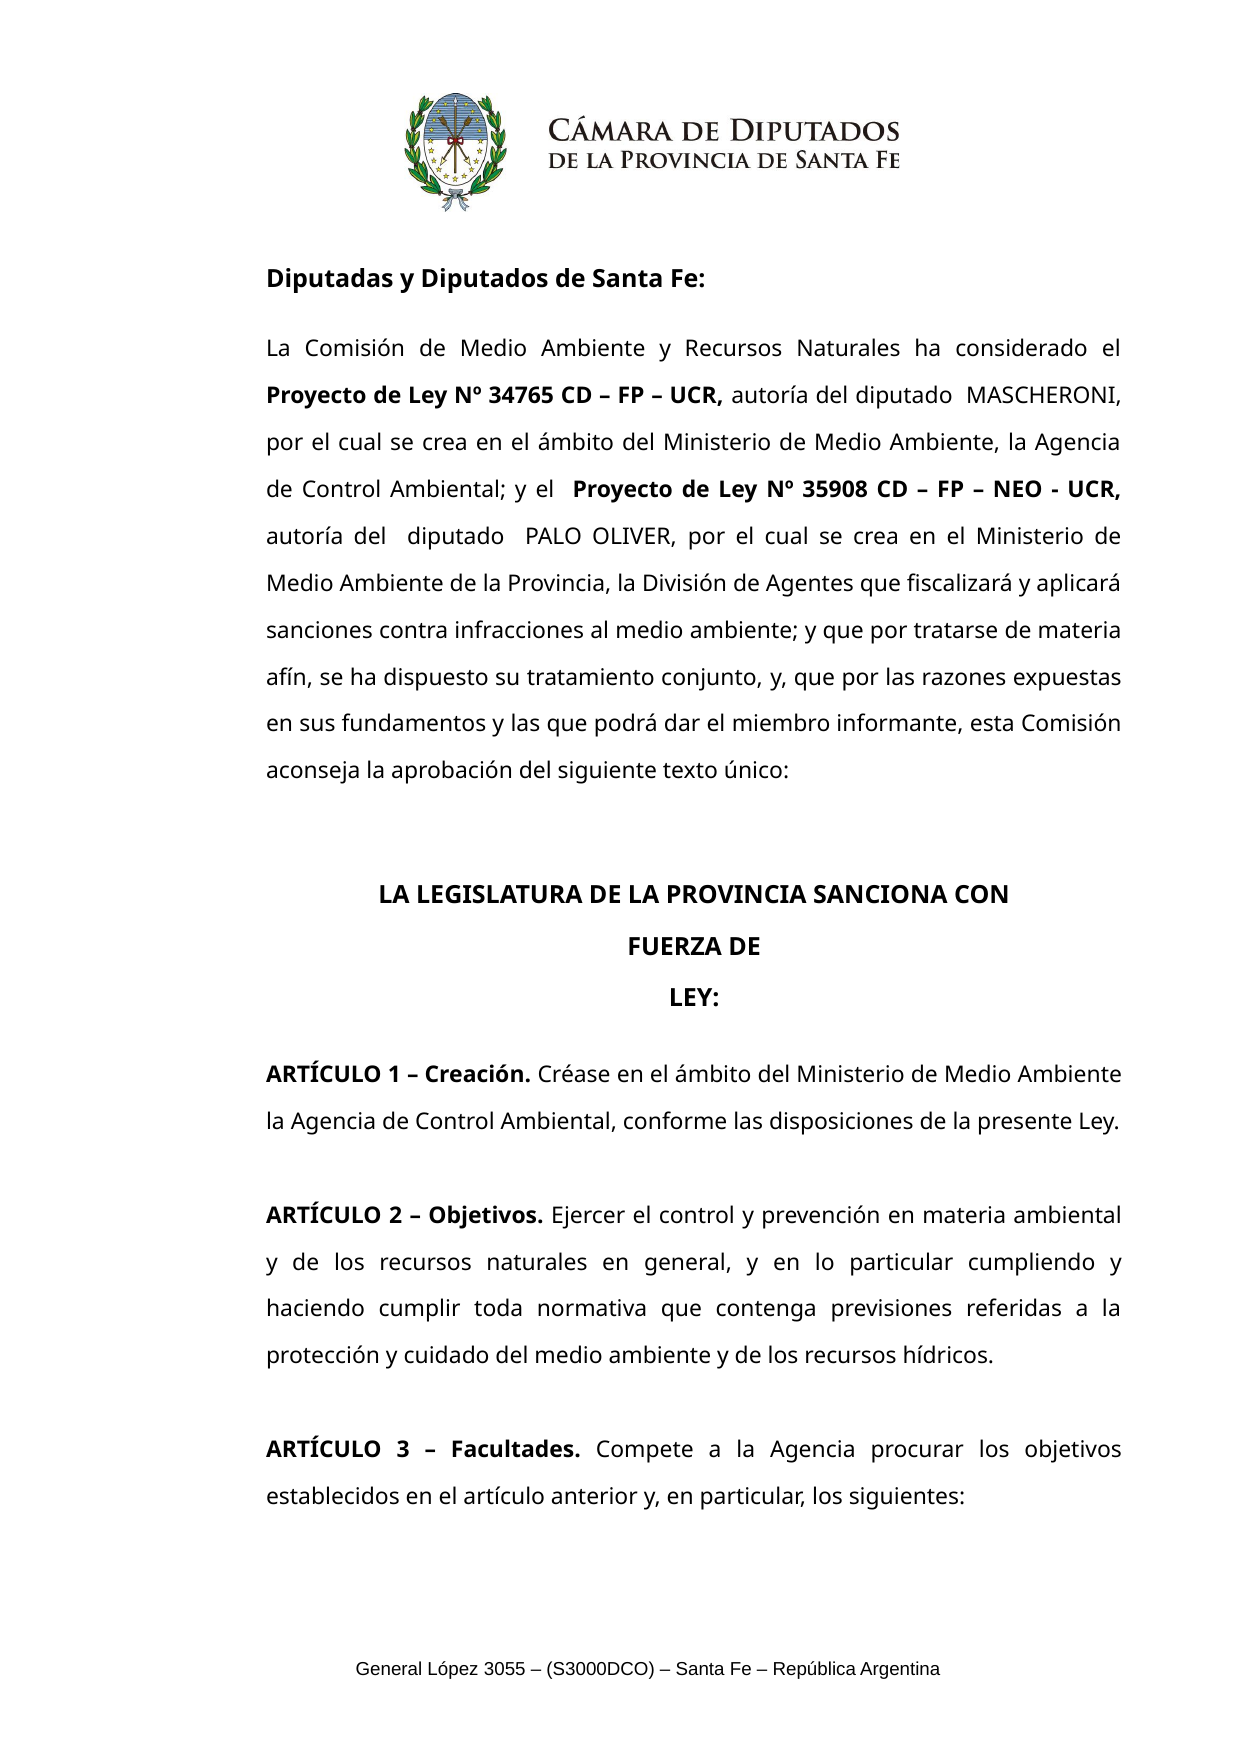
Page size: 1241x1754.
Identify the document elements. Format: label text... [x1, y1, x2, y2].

text Diputadas y Diputados de Santa Fe: [266, 260, 1122, 294]
picture [404, 93, 900, 216]
text ARTÍCULO 1 – Creación. Créase en el ámbito del Ministerio de Medio Ambiente la Agencia de Control Ambiental, conforme las disposiciones de la presente Ley. [266, 1058, 1122, 1136]
text FUERZA DE [266, 928, 1122, 962]
text LEY: [266, 980, 1122, 1014]
text ARTÍCULO 2 – Objetivos. Ejercer el control y prevención en materia ambiental y de los recursos naturales en general, y en lo particular cumpliendo y haciendo cumplir toda normativa que contenga previsiones referidas a la protección y cuidado del medio ambiente y de los recursos hídricos. [266, 1199, 1122, 1371]
text La Comisión de Medio Ambiente y Recursos Naturales ha considerado el Proyecto de Ley Nº 34765 CD – FP – UCR, autoría del diputado MASCHERONI, por el cual se crea en el ámbito del Ministerio de Medio Ambiente, la Agencia de Control Ambiental; y el Proyecto de Ley Nº 35908 CD – FP – NEO - UCR, autoría del diputado PALO OLIVER, por el cual se crea en el Ministerio de Medio Ambiente de la Provincia, la División de Agentes que fiscalizará y aplicará sanciones contra infracciones al medio ambiente; y que por tratarse de materia afín, se ha dispuesto su tratamiento conjunto, y, que por las razones expuestas en sus fundamentos y las que podrá dar el miembro informante, esta Comisión aconseja la aprobación del siguiente texto único: [266, 332, 1122, 786]
text LA LEGISLATURA DE LA PROVINCIA SANCIONA CON [266, 876, 1122, 910]
text ARTÍCULO 3 – Facultades. Compete a la Agencia procurar los objetivos establecidos en el artículo anterior y, en particular, los siguientes: [266, 1433, 1122, 1511]
